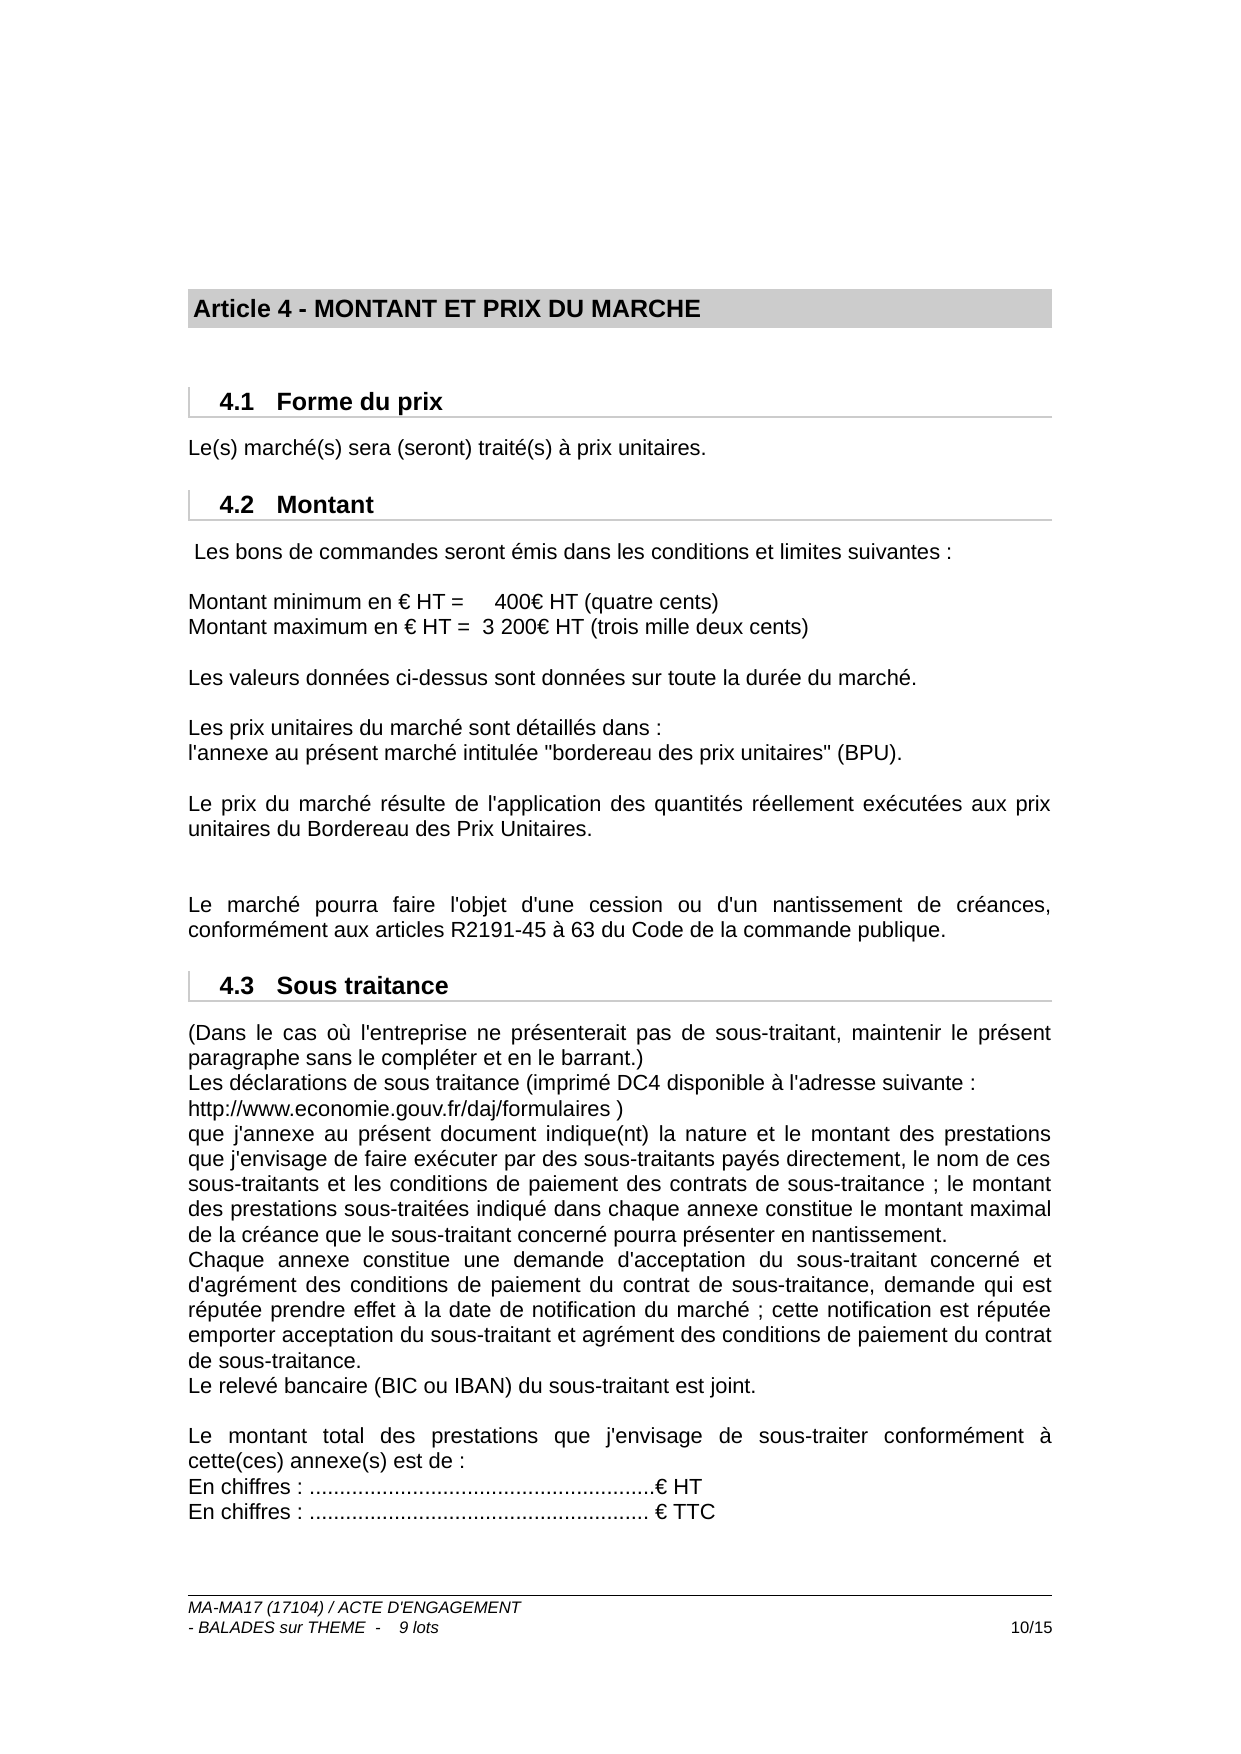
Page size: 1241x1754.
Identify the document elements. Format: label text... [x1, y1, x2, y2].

text Le montant total des prestations que j'envisage de sous-traiter conformément à cette(ces) annexe(s) est de : [188, 1423, 1052, 1474]
subtitle MONTANT ET PRIX DU MARCHE [190, 291, 1050, 326]
text Les valeurs données ci-dessus sont données sur toute la durée du marché. [188, 664, 1052, 690]
text (Dans le cas où l'entreprise ne présenterait pas de sous-traitant, maintenir le présent paragraphe sans le compléter et en le barrant.) [188, 1020, 1052, 1070]
text l'annexe au présent marché intitulée "bordereau des prix unitaires" (BPU). [188, 740, 1052, 765]
text Le marché pourra faire l'objet d'une cession ou d'un nantissement de créances, conformément aux articles R2191-45 à 63 du Code de la commande publique. [188, 891, 1052, 942]
text Le(s) marché(s) sera (seront) traité(s) à prix unitaires. [188, 435, 1052, 461]
subtitle Montant [190, 490, 1052, 519]
text Montant minimum en € HT = 400€ HT (quatre cents) [188, 589, 1052, 614]
text http://www.economie.gouv.fr/daj/formulaires ) [188, 1096, 1052, 1121]
text Les déclarations de sous traitance (imprimé DC4 disponible à l'adresse suivante : [188, 1070, 1052, 1096]
text que j'annexe au présent document indique(nt) la nature et le montant des prestations que j'envisage de faire exécuter par des sous-traitants payés directement, le nom de ces sous-traitants et les conditions de paiement des contrats de sous-traitance ; le montant des prestations sous-traitées indiqué dans chaque annexe constitue le montant maximal de la créance que le sous-traitant concerné pourra présenter en nantissement. [188, 1121, 1052, 1247]
text Chaque annexe constitue une demande d'acceptation du sous-traitant concerné et d'agrément des conditions de paiement du contrat de sous-traitance, demande qui est réputée prendre effet à la date de notification du marché ; cette notification est réputée emporter acceptation du sous-traitant et agrément des conditions de paiement du contrat de sous-traitance. [188, 1247, 1052, 1373]
text En chiffres : .........................................................€ HT [188, 1474, 1052, 1499]
text Le relevé bancaire (BIC ou IBAN) du sous-traitant est joint. [188, 1373, 1052, 1398]
text Montant maximum en € HT = 3 200€ HT (trois mille deux cents) [188, 614, 1052, 639]
subtitle Forme du prix [190, 387, 1052, 416]
text Les bons de commandes seront émis dans les conditions et limites suivantes : [188, 538, 1052, 564]
subtitle Sous traitance [190, 971, 1052, 1000]
text Le prix du marché résulte de l'application des quantités réellement exécutées aux prix unitaires du Bordereau des Prix Unitaires. [188, 791, 1052, 841]
text En chiffres : ........................................................ € TTC [188, 1499, 1052, 1524]
text Les prix unitaires du marché sont détaillés dans : [188, 715, 1052, 740]
